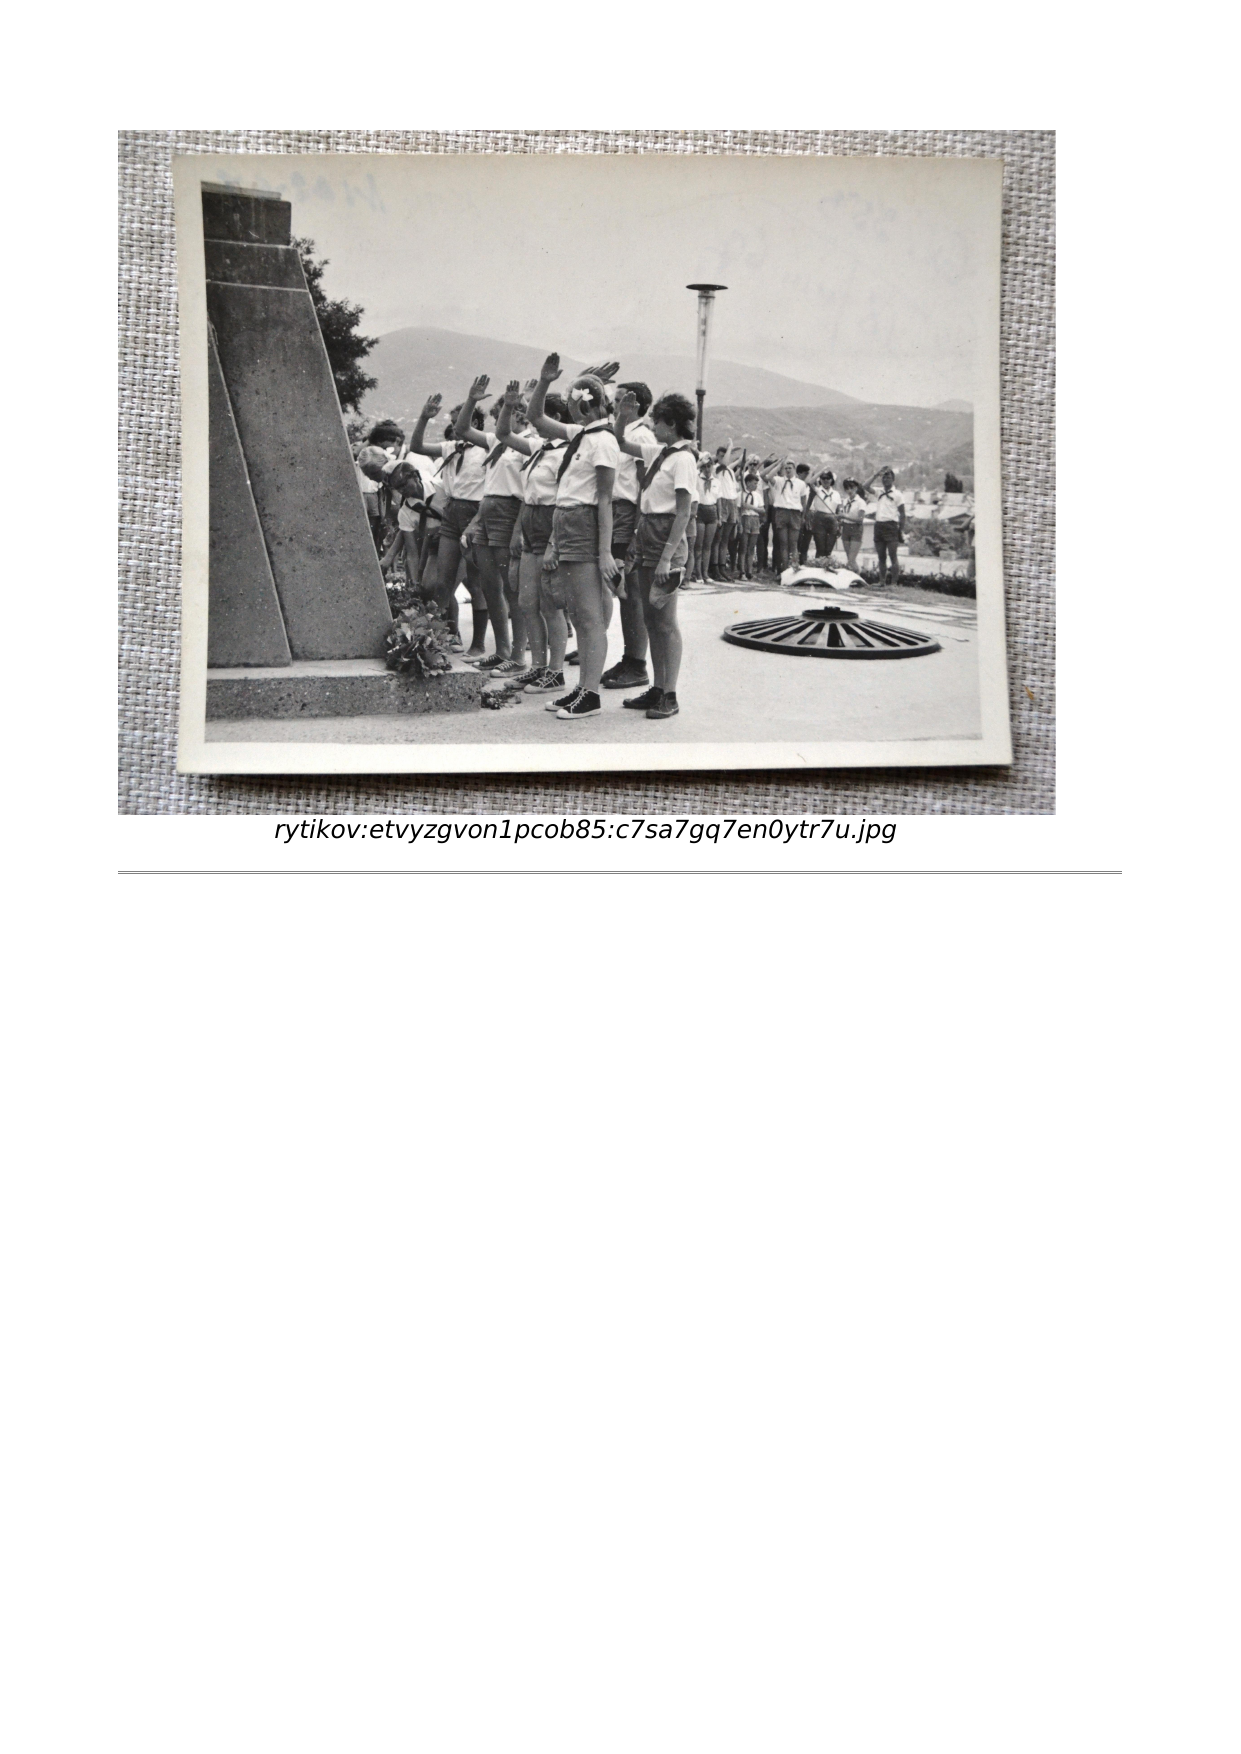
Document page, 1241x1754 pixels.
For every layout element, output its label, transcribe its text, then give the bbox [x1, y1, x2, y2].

text rytikov:etvyzgvon1pcob85:c7sa7gq7en0ytr7u.jpg [118, 815, 1056, 844]
picture [118, 130, 1056, 815]
